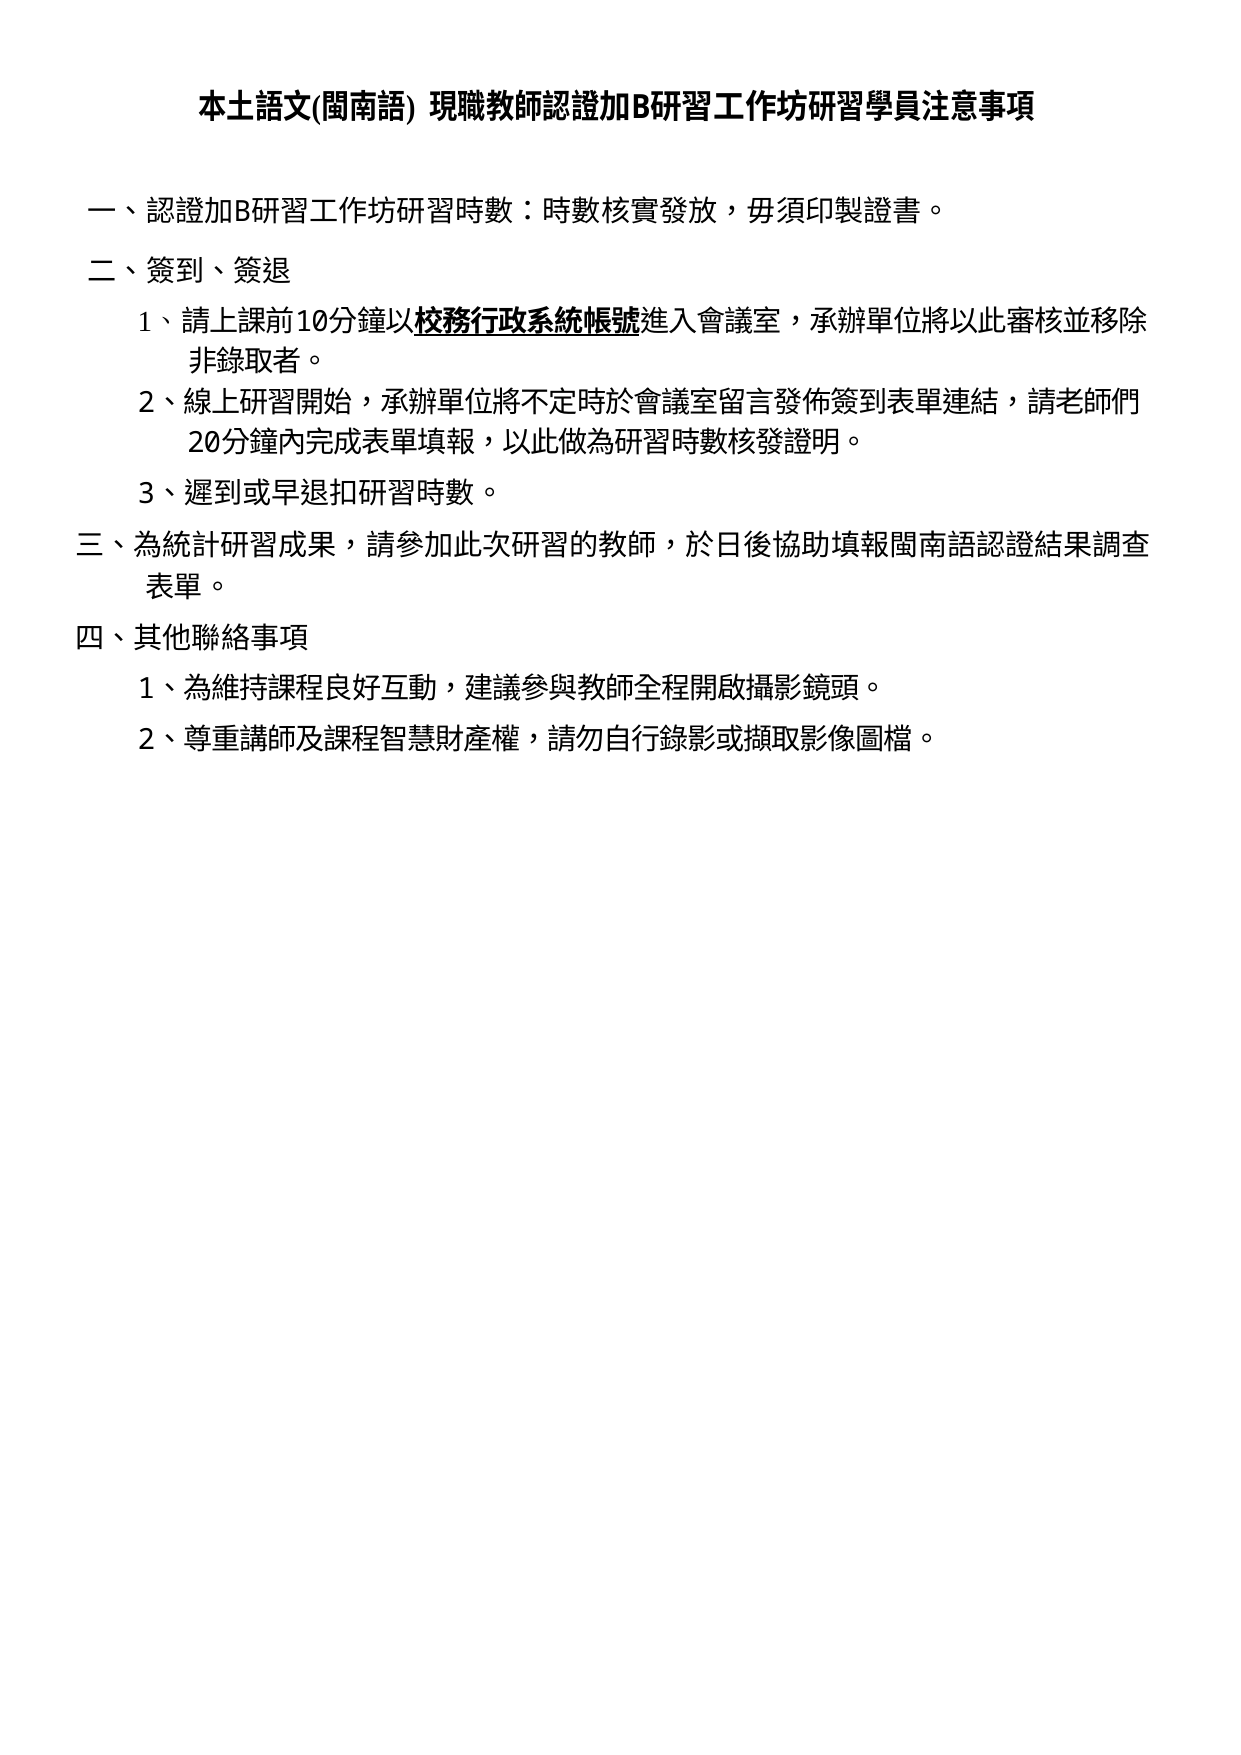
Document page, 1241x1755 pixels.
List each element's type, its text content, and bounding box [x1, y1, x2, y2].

text 3、遲到或早退扣研習時數。 [87, 470, 540, 512]
text 2、尊重講師及課程智慧財產權，請勿自行錄影或擷取影像圖檔。 [137, 716, 1138, 758]
text 20分鐘內完成表單填報，以此做為研習時數核發證明。 [137, 420, 1166, 461]
text 四、其他聯絡事項 [75, 615, 540, 657]
text 三、為統計研習成果，請參加此次研習的教師，於日後協助填報閩南語認證結果調查 [75, 521, 1166, 563]
text 本土語文(閩南語) 現職教師認證加B研習工作坊研習學員注意事項 [147, 80, 1166, 128]
text 2、線上研習開始，承辦單位將不定時於會議室留言發佈簽到表單連結，請老師們 [137, 380, 1166, 420]
text 一、認證加B研習工作坊研習時數：時數核實發放，毋須印製證書。 [87, 188, 978, 230]
text 表單。 [75, 563, 1166, 606]
text 非錄取者。 [137, 339, 1166, 380]
text 1、為維持課程良好互動，建議參與教師全程開啟攝影鏡頭。 [137, 666, 1166, 707]
text 1、請上課前10分鐘以校務行政系統帳號進入會議室，承辦單位將以此審核並移除 [137, 299, 1166, 339]
text 二、簽到、簽退 [87, 248, 978, 290]
